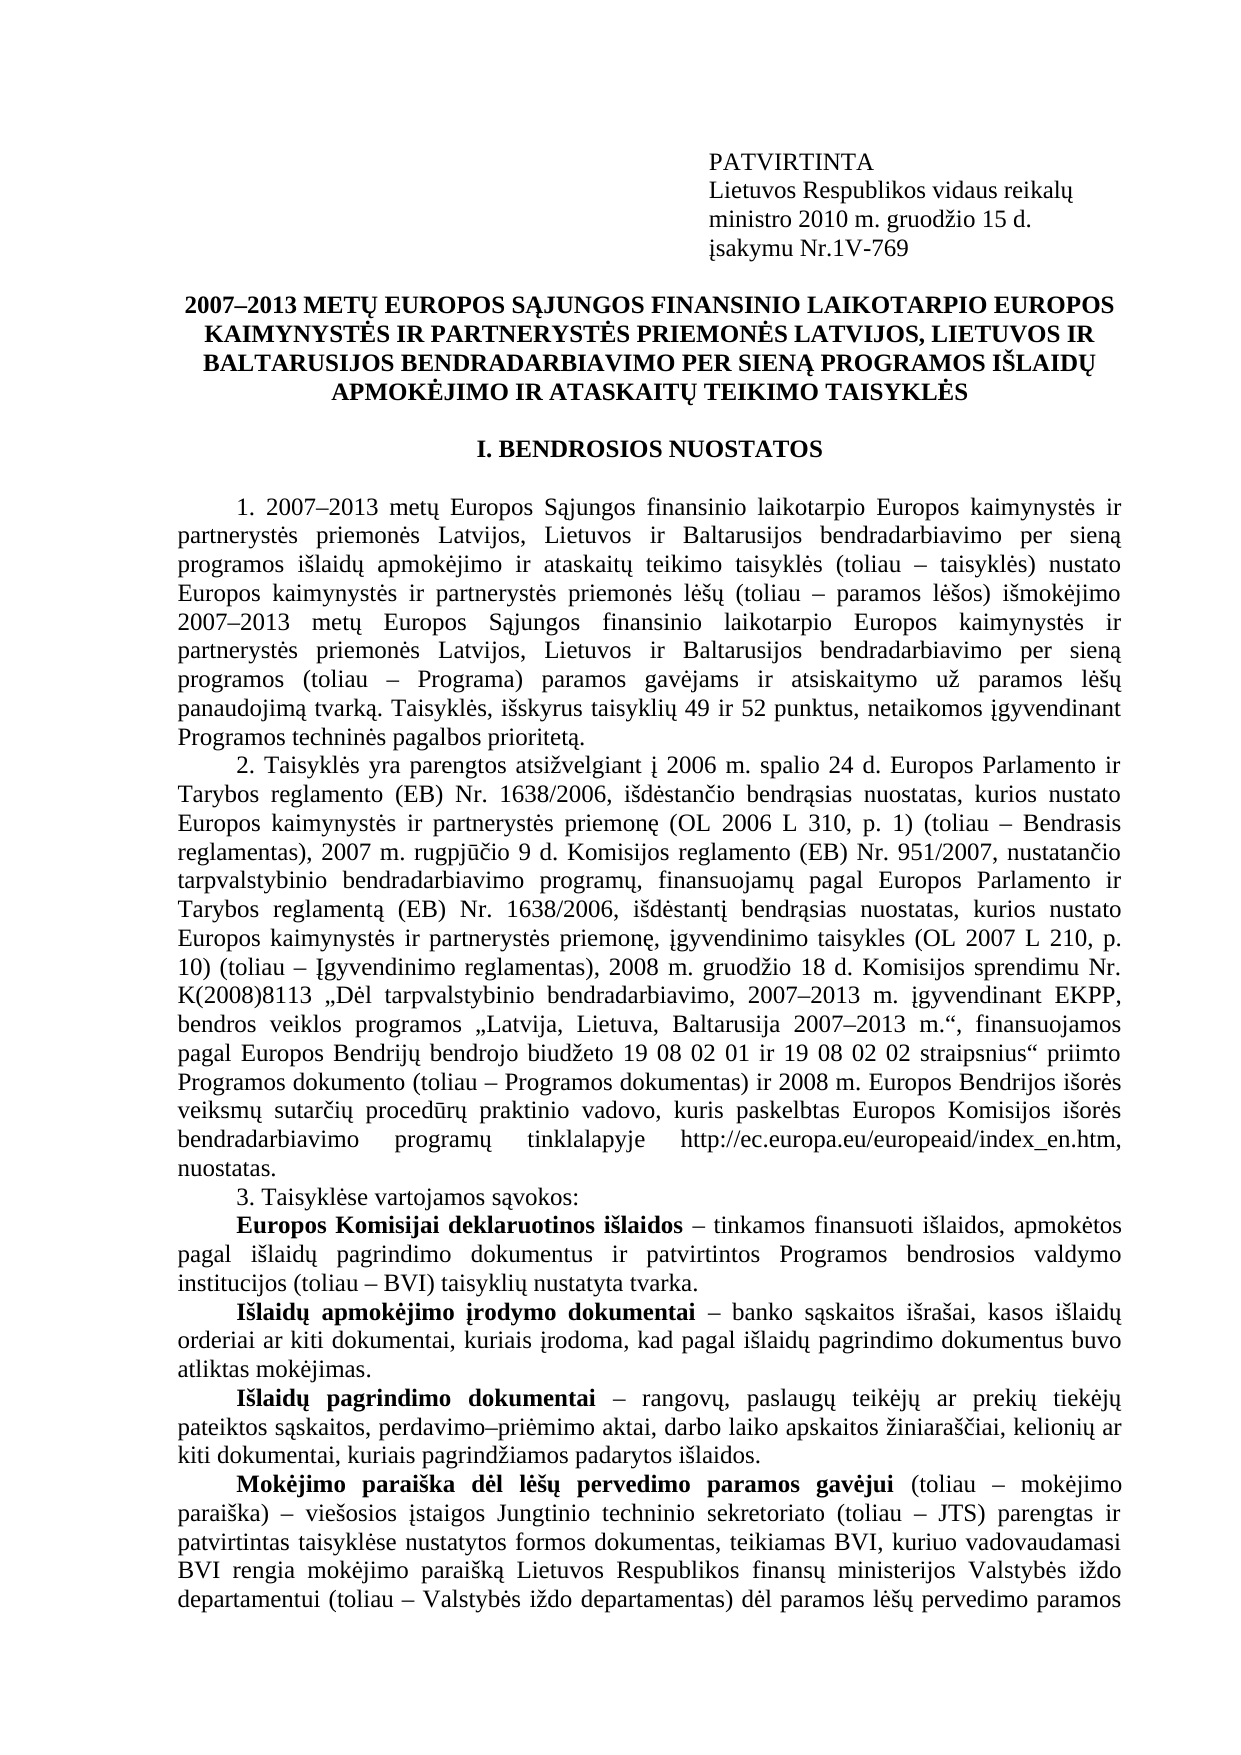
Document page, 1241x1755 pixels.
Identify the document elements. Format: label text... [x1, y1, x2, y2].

text Išlaidų apmokėjimo įrodymo dokumentai – banko sąskaitos išrašai, kasos išlaidų orderiai ar kiti dokumentai, kuriais įrodoma, kad pagal išlaidų pagrindimo dokumentus buvo atliktas mokėjimas. [177, 1297, 1122, 1383]
text ministro 2010 m. gruodžio 15 d. [177, 204, 1122, 233]
text 1. 2007–2013 metų Europos Sąjungos finansinio laikotarpio Europos kaimynystės ir partnerystės priemonės Latvijos, Lietuvos ir Baltarusijos bendradarbiavimo per sieną programos išlaidų apmokėjimo ir ataskaitų teikimo taisyklės (toliau – taisyklės) nustato Europos kaimynystės ir partnerystės priemonės lėšų (toliau – paramos lėšos) išmokėjimo 2007–2013 metų Europos Sąjungos finansinio laikotarpio Europos kaimynystės ir partnerystės priemonės Latvijos, Lietuvos ir Baltarusijos bendradarbiavimo per sieną programos (toliau – Programa) paramos gavėjams ir atsiskaitymo už paramos lėšų panaudojimą tvarką. Taisyklės, išskyrus taisyklių 49 ir 52 punktus, netaikomos įgyvendinant Programos techninės pagalbos prioritetą. [177, 492, 1122, 751]
text Išlaidų pagrindimo dokumentai – rangovų, paslaugų teikėjų ar prekių tiekėjų pateiktos sąskaitos, perdavimo–priėmimo aktai, darbo laiko apskaitos žiniaraščiai, kelionių ar kiti dokumentai, kuriais pagrindžiamos padarytos išlaidos. [177, 1383, 1122, 1469]
text 2. Taisyklės yra parengtos atsižvelgiant į 2006 m. spalio 24 d. Europos Parlamento ir Tarybos reglamento (EB) Nr. 1638/2006, išdėstančio bendrąsias nuostatas, kurios nustato Europos kaimynystės ir partnerystės priemonę (OL 2006 L 310, p. 1) (toliau – Bendrasis reglamentas), 2007 m. rugpjūčio 9 d. Komisijos reglamento (EB) Nr. 951/2007, nustatančio tarpvalstybinio bendradarbiavimo programų, finansuojamų pagal Europos Parlamento ir Tarybos reglamentą (EB) Nr. 1638/2006, išdėstantį bendrąsias nuostatas, kurios nustato Europos kaimynystės ir partnerystės priemonę, įgyvendinimo taisykles (OL 2007 L 210, p. 10) (toliau – Įgyvendinimo reglamentas), 2008 m. gruodžio 18 d. Komisijos sprendimu Nr. K(2008)8113 „Dėl tarpvalstybinio bendradarbiavimo, 2007–2013 m. įgyvendinant EKPP, bendros veiklos programos „Latvija, Lietuva, Baltarusija 2007–2013 m.“, finansuojamos pagal Europos Bendrijų bendrojo biudžeto 19 08 02 01 ir 19 08 02 02 straipsnius“ priimto Programos dokumento (toliau – Programos dokumentas) ir 2008 m. Europos Bendrijos išorės veiksmų sutarčių procedūrų praktinio vadovo, kuris paskelbtas Europos Komisijos išorės bendradarbiavimo programų tinklalapyje http://ec.europa.eu/europeaid/index_en.htm, nuostatas. [177, 751, 1122, 1182]
text Mokėjimo paraiška dėl lėšų pervedimo paramos gavėjui (toliau – mokėjimo paraiška) – viešosios įstaigos Jungtinio techninio sekretoriato (toliau – JTS) parengtas ir patvirtintas taisyklėse nustatytos formos dokumentas, teikiamas BVI, kuriuo vadovaudamasi BVI rengia mokėjimo paraišką Lietuvos Respublikos finansų ministerijos Valstybės iždo departamentui (toliau – Valstybės iždo departamentas) dėl paramos lėšų pervedimo paramos [177, 1469, 1122, 1613]
text Europos Komisijai deklaruotinos išlaidos – tinkamos finansuoti išlaidos, apmokėtos pagal išlaidų pagrindimo dokumentus ir patvirtintos Programos bendrosios valdymo institucijos (toliau – BVI) taisyklių nustatyta tvarka. [177, 1211, 1122, 1297]
text I. BENDROSIOS NUOSTATOS [177, 434, 1122, 463]
text 3. Taisyklėse vartojamos sąvokos: [177, 1182, 1122, 1211]
text PATVIRTINTA [177, 147, 1122, 176]
text Lietuvos Respublikos vidaus reikalų [177, 176, 1122, 204]
text 2007–2013 METŲ EUROPOS SĄJUNGOS FINANSINIO LAIKOTARPIO EUROPOS KAIMYNYSTĖS IR PARTNERYSTĖS PRIEMONĖS LATVIJOS, LIETUVOS IR BALTARUSIJOS BENDRADARBIAVIMO PER SIENĄ PROGRAMOS IŠLAIDŲ APMOKĖJIMO IR ATASKAITŲ TEIKIMO TAISYKLĖS [177, 291, 1122, 406]
text įsakymu Nr.1V-769 [177, 233, 1122, 262]
